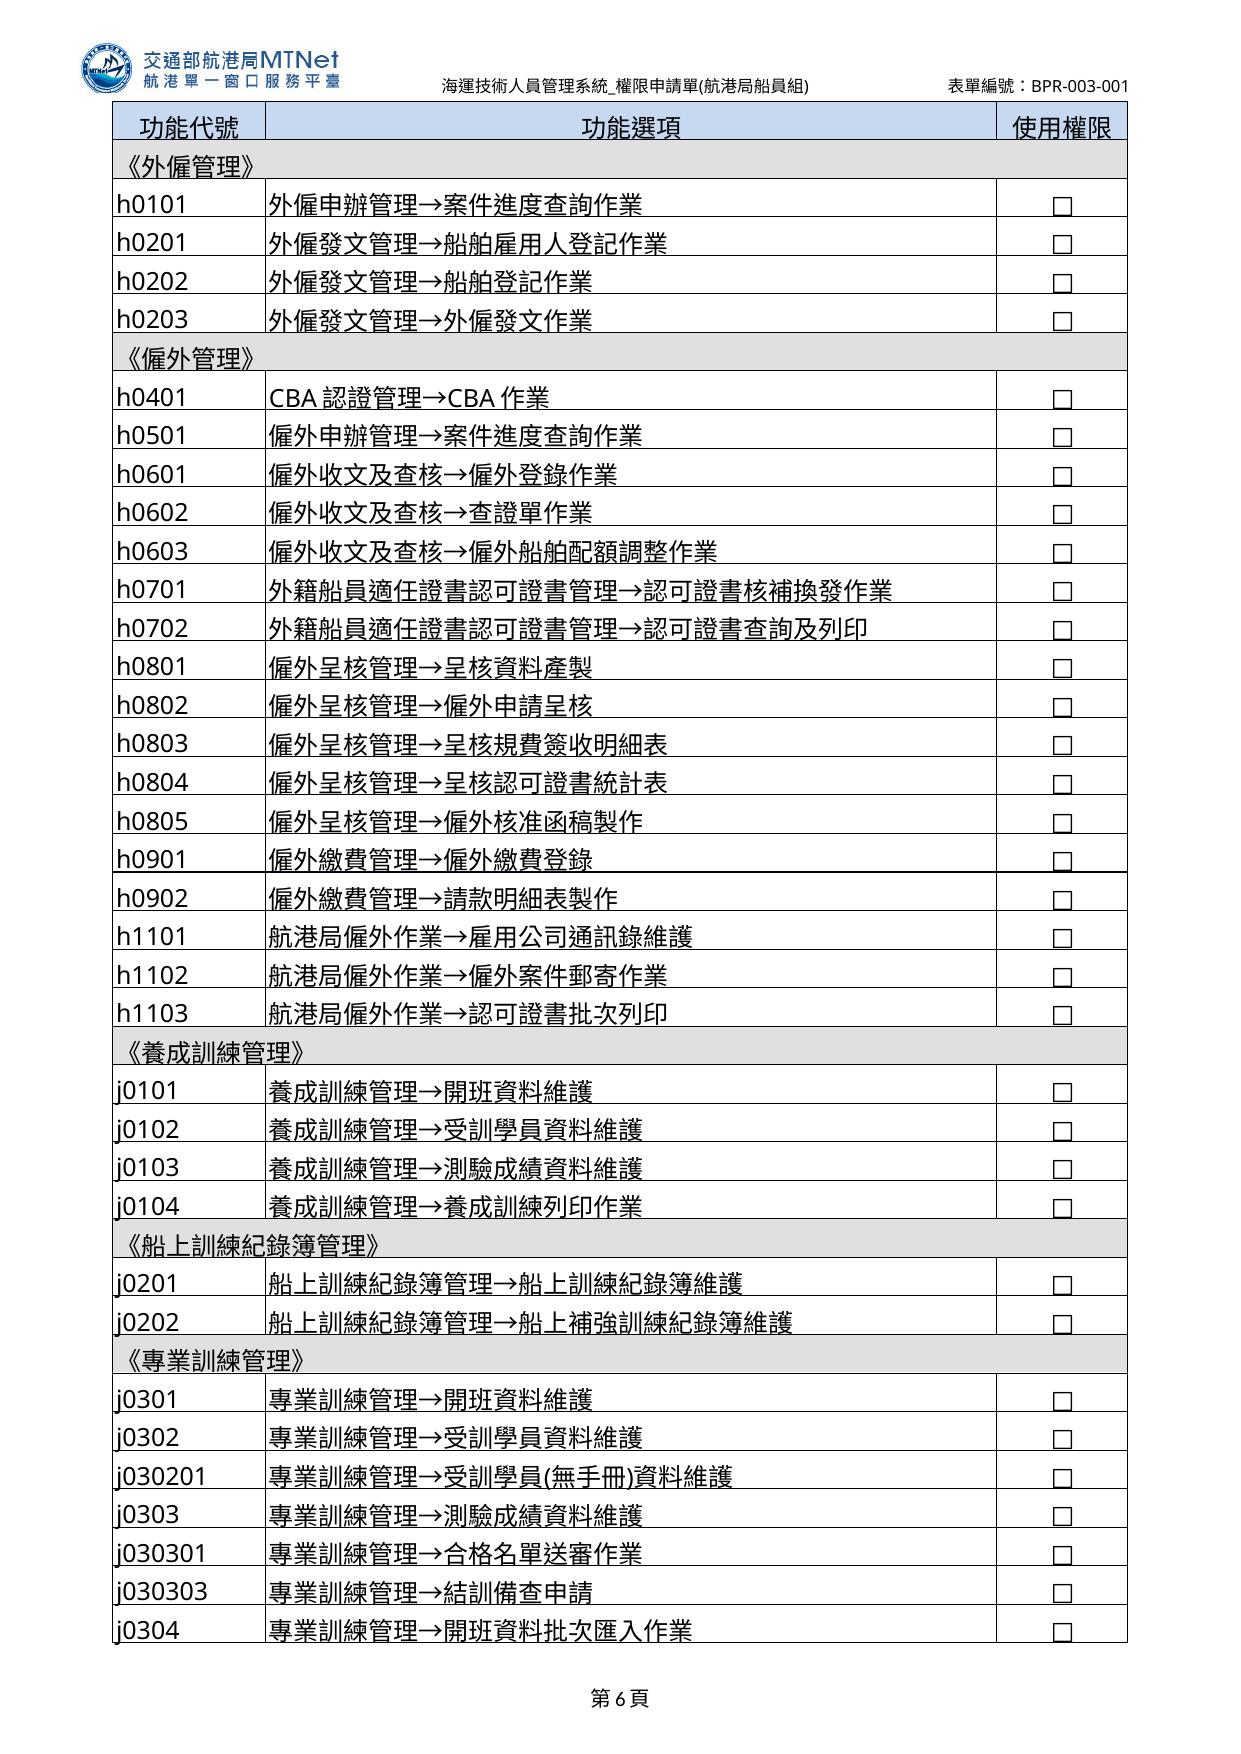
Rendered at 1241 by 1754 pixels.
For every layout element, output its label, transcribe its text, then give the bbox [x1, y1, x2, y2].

table_cell □ [997, 988, 1127, 1026]
table_cell □ [997, 1451, 1127, 1488]
table_cell h0803 [113, 718, 265, 756]
table_cell □ [997, 718, 1127, 756]
table_cell 僱外收文及查核→查證單作業 [266, 487, 996, 524]
table_cell 專業訓練管理→開班資料批次匯入作業 [266, 1605, 996, 1642]
table_cell 外籍船員適任證書認可證書管理→認可證書核補換發作業 [266, 564, 996, 602]
table_cell 外籍船員適任證書認可證書管理→認可證書查詢及列印 [266, 603, 996, 640]
table_cell h0702 [113, 603, 265, 640]
table_cell 船上訓練紀錄簿管理→船上訓練紀錄簿維護 [266, 1258, 996, 1295]
table_cell 外僱發文管理→船舶登記作業 [266, 256, 996, 293]
table_cell □ [997, 1296, 1127, 1334]
table_cell h0501 [113, 410, 265, 447]
table_cell 僱外呈核管理→呈核資料產製 [266, 641, 996, 679]
table_cell h0603 [113, 526, 265, 563]
table_header 使用權限 [997, 102, 1127, 139]
table_cell j0301 [113, 1374, 265, 1411]
table_cell □ [997, 1412, 1127, 1449]
table_cell h1101 [113, 911, 265, 948]
table_cell □ [997, 603, 1127, 640]
table_cell j0304 [113, 1605, 265, 1642]
table_cell 《僱外管理》 [113, 333, 1127, 370]
table_cell 船上訓練紀錄簿管理→船上補強訓練紀錄簿維護 [266, 1296, 996, 1334]
table_cell 專業訓練管理→合格名單送審作業 [266, 1528, 996, 1565]
table_cell h0601 [113, 449, 265, 486]
table_cell 僱外呈核管理→呈核認可證書統計表 [266, 757, 996, 794]
table_cell 僱外呈核管理→僱外核准函稿製作 [266, 795, 996, 833]
table_header 功能選項 [266, 102, 996, 139]
table_cell 僱外繳費管理→僱外繳費登錄 [266, 834, 996, 871]
table_cell h0602 [113, 487, 265, 524]
table_cell □ [997, 1142, 1127, 1180]
table_cell □ [997, 1528, 1127, 1565]
table_cell 養成訓練管理→受訓學員資料維護 [266, 1104, 996, 1141]
table_cell □ [997, 179, 1127, 216]
table_cell □ [997, 1258, 1127, 1295]
table_cell □ [997, 1566, 1127, 1604]
table_cell □ [997, 371, 1127, 409]
table_cell □ [997, 256, 1127, 293]
table_cell h0802 [113, 680, 265, 717]
table_cell 專業訓練管理→受訓學員(無手冊)資料維護 [266, 1451, 996, 1488]
table_cell 專業訓練管理→結訓備查申請 [266, 1566, 996, 1604]
table_cell h1102 [113, 950, 265, 987]
table_cell j0101 [113, 1065, 265, 1103]
table_cell 《養成訓練管理》 [113, 1027, 1127, 1064]
table_cell □ [997, 1181, 1127, 1218]
table_cell j0202 [113, 1296, 265, 1334]
table_cell □ [997, 1065, 1127, 1103]
table_cell □ [997, 1374, 1127, 1411]
table_cell 專業訓練管理→開班資料維護 [266, 1374, 996, 1411]
table_cell h0201 [113, 217, 265, 255]
table_cell 外僱發文管理→船舶雇用人登記作業 [266, 217, 996, 255]
table_cell □ [997, 1605, 1127, 1642]
table_cell □ [997, 487, 1127, 524]
table_cell □ [997, 526, 1127, 563]
table_cell □ [997, 449, 1127, 486]
table_cell □ [997, 680, 1127, 717]
table_cell □ [997, 795, 1127, 833]
table_cell 養成訓練管理→養成訓練列印作業 [266, 1181, 996, 1218]
table_cell h0101 [113, 179, 265, 216]
table_cell h0401 [113, 371, 265, 409]
table_cell h0801 [113, 641, 265, 679]
table_header 功能代號 [113, 102, 265, 139]
table_cell j0103 [113, 1142, 265, 1180]
table_cell 《專業訓練管理》 [113, 1335, 1127, 1372]
table_cell 專業訓練管理→受訓學員資料維護 [266, 1412, 996, 1449]
table_cell 航港局僱外作業→僱外案件郵寄作業 [266, 950, 996, 987]
table_cell h0701 [113, 564, 265, 602]
table_cell □ [997, 564, 1127, 602]
table_cell 養成訓練管理→開班資料維護 [266, 1065, 996, 1103]
table_cell 養成訓練管理→測驗成績資料維護 [266, 1142, 996, 1180]
table_cell 航港局僱外作業→認可證書批次列印 [266, 988, 996, 1026]
table_cell 僱外呈核管理→僱外申請呈核 [266, 680, 996, 717]
table_cell □ [997, 410, 1127, 447]
table_cell h0805 [113, 795, 265, 833]
table_cell 僱外申辦管理→案件進度查詢作業 [266, 410, 996, 447]
table_cell □ [997, 834, 1127, 871]
table_cell 航港局僱外作業→雇用公司通訊錄維護 [266, 911, 996, 948]
picture [75, 41, 346, 93]
table_cell □ [997, 294, 1127, 332]
table_cell h0804 [113, 757, 265, 794]
table_cell □ [997, 641, 1127, 679]
table_cell h1103 [113, 988, 265, 1026]
table_cell j0302 [113, 1412, 265, 1449]
table_cell □ [997, 950, 1127, 987]
table_cell j0201 [113, 1258, 265, 1295]
table_cell □ [997, 873, 1127, 910]
table_cell h0202 [113, 256, 265, 293]
table_cell h0203 [113, 294, 265, 332]
table_cell 僱外繳費管理→請款明細表製作 [266, 873, 996, 910]
table_cell j030301 [113, 1528, 265, 1565]
table_cell 僱外收文及查核→僱外登錄作業 [266, 449, 996, 486]
table_cell □ [997, 1104, 1127, 1141]
table_cell 《船上訓練紀錄簿管理》 [113, 1219, 1127, 1257]
table_cell j0104 [113, 1181, 265, 1218]
table_cell 專業訓練管理→測驗成績資料維護 [266, 1489, 996, 1527]
table_cell h0901 [113, 834, 265, 871]
table_cell h0902 [113, 873, 265, 910]
table_cell CBA認證管理→CBA作業 [266, 371, 996, 409]
table_cell □ [997, 911, 1127, 948]
table_cell j030303 [113, 1566, 265, 1604]
table_cell □ [997, 757, 1127, 794]
table_cell □ [997, 1489, 1127, 1527]
table_cell 僱外呈核管理→呈核規費簽收明細表 [266, 718, 996, 756]
table_cell 僱外收文及查核→僱外船舶配額調整作業 [266, 526, 996, 563]
table_cell j0102 [113, 1104, 265, 1141]
table_cell j0303 [113, 1489, 265, 1527]
table_cell 《外僱管理》 [113, 140, 1127, 178]
table_cell 外僱申辦管理→案件進度查詢作業 [266, 179, 996, 216]
table_cell j030201 [113, 1451, 265, 1488]
table_cell □ [997, 217, 1127, 255]
table_cell 外僱發文管理→外僱發文作業 [266, 294, 996, 332]
